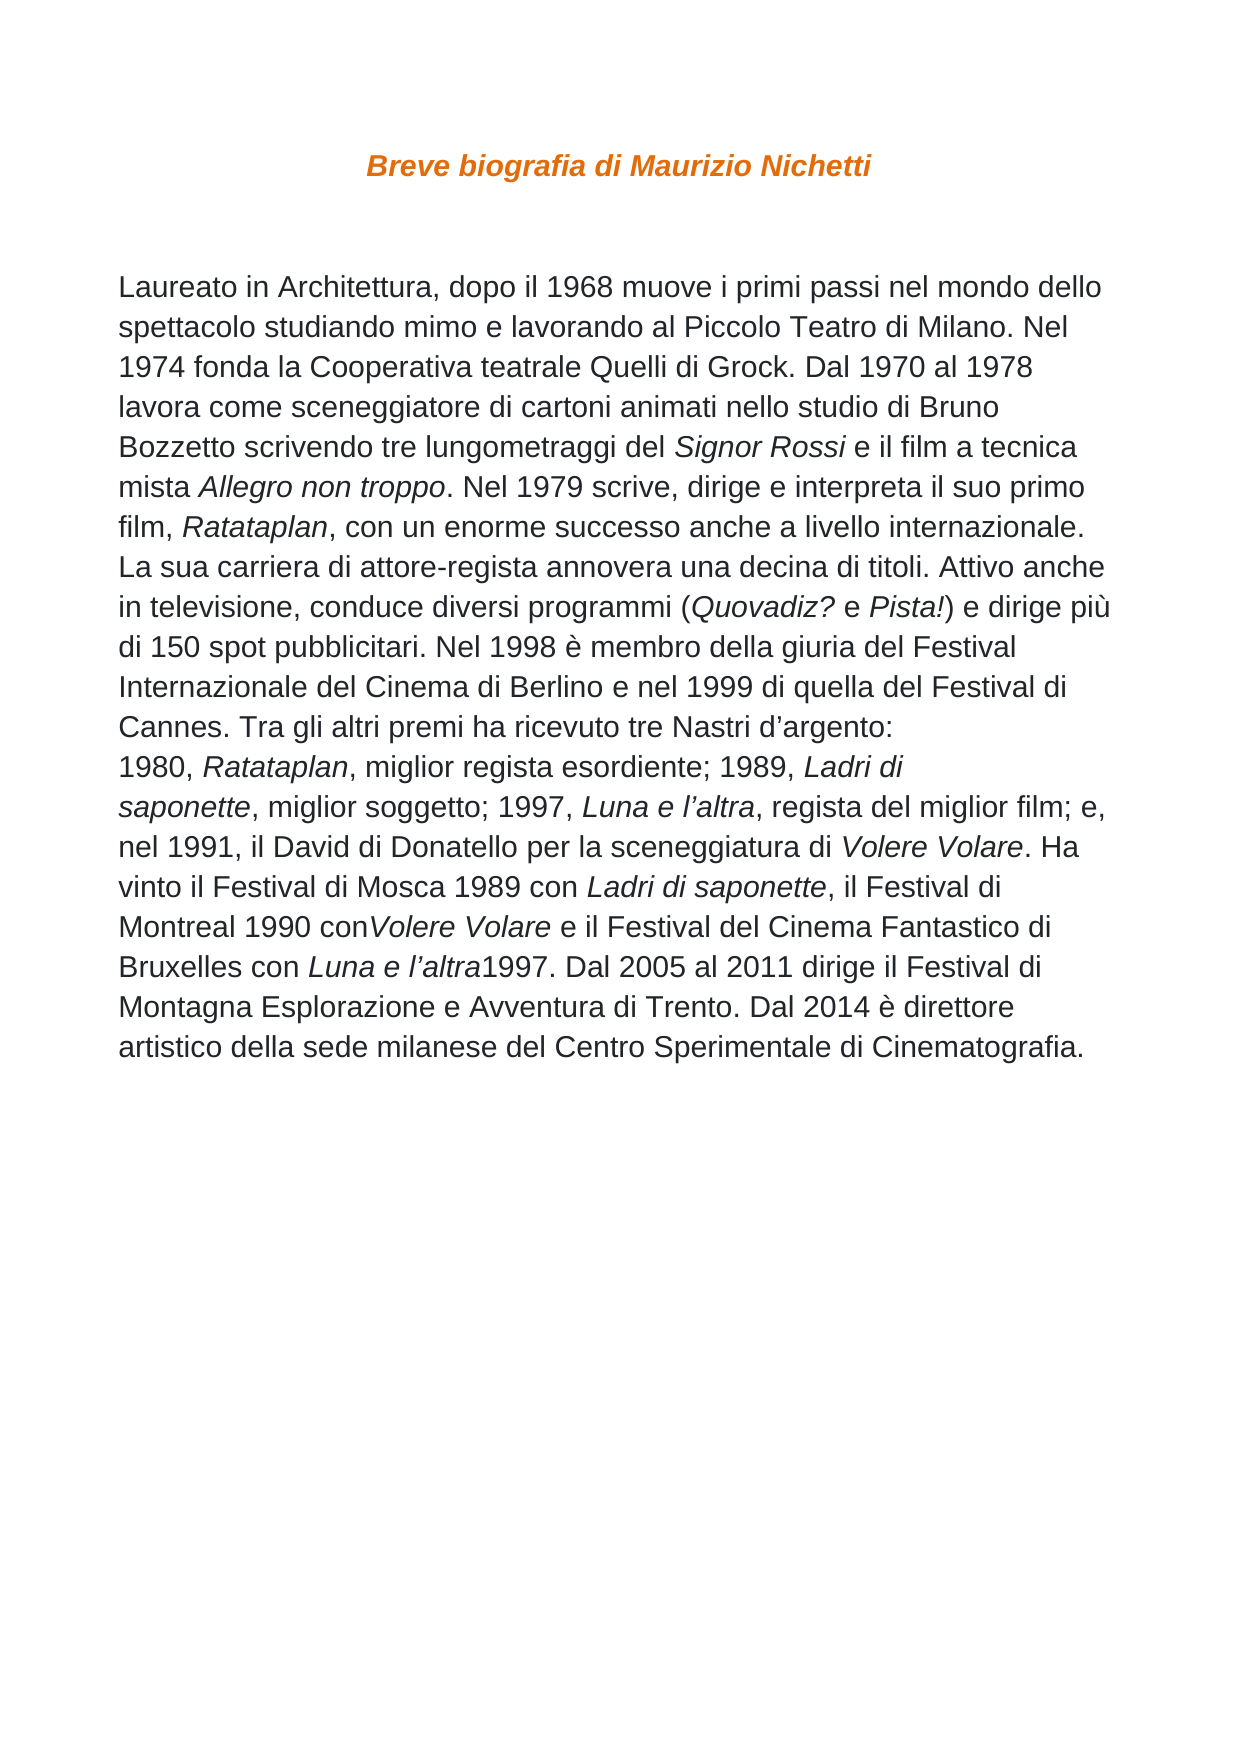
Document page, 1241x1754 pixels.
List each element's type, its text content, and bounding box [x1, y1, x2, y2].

text Breve biografia di Maurizio Nichetti [118, 148, 1122, 182]
text Laureato in Architettura, dopo il 1968 muove i primi passi nel mondo dello spettacolo studiando mimo e lavorando al Piccolo Teatro di Milano. Nel 1974 fonda la Cooperativa teatrale Quelli di Grock. Dal 1970 al 1978 lavora come sceneggiatore di cartoni animati nello studio di Bruno Bozzetto scrivendo tre lungometraggi del Signor Rossi e il film a tecnica mista Allegro non troppo. Nel 1979 scrive, dirige e interpreta il suo primo film, Ratataplan, con un enorme successo anche a livello internazionale. La sua carriera di attore-regista annovera una decina di titoli. Attivo anche in televisione, conduce diversi programmi (Quovadiz? e Pista!) e dirige più di 150 spot pubblicitari. Nel 1998 è membro della giuria del Festival Internazionale del Cinema di Berlino e nel 1999 di quella del Festival di Cannes. Tra gli altri premi ha ricevuto tre Nastri d’argento: 1980, Ratataplan, miglior regista esordiente; 1989, Ladri di saponette, miglior soggetto; 1997, Luna e l’altra, regista del miglior film; e, nel 1991, il David di Donatello per la sceneggiatura di Volere Volare. Ha vinto il Festival di Mosca 1989 con Ladri di saponette, il Festival di Montreal 1990 conVolere Volare e il Festival del Cinema Fantastico di Bruxelles con Luna e l’altra1997. Dal 2005 al 2011 dirige il Festival di Montagna Esplorazione e Avventura di Trento. Dal 2014 è direttore artistico della sede milanese del Centro Sperimentale di Cinematografia. [118, 269, 1122, 1064]
